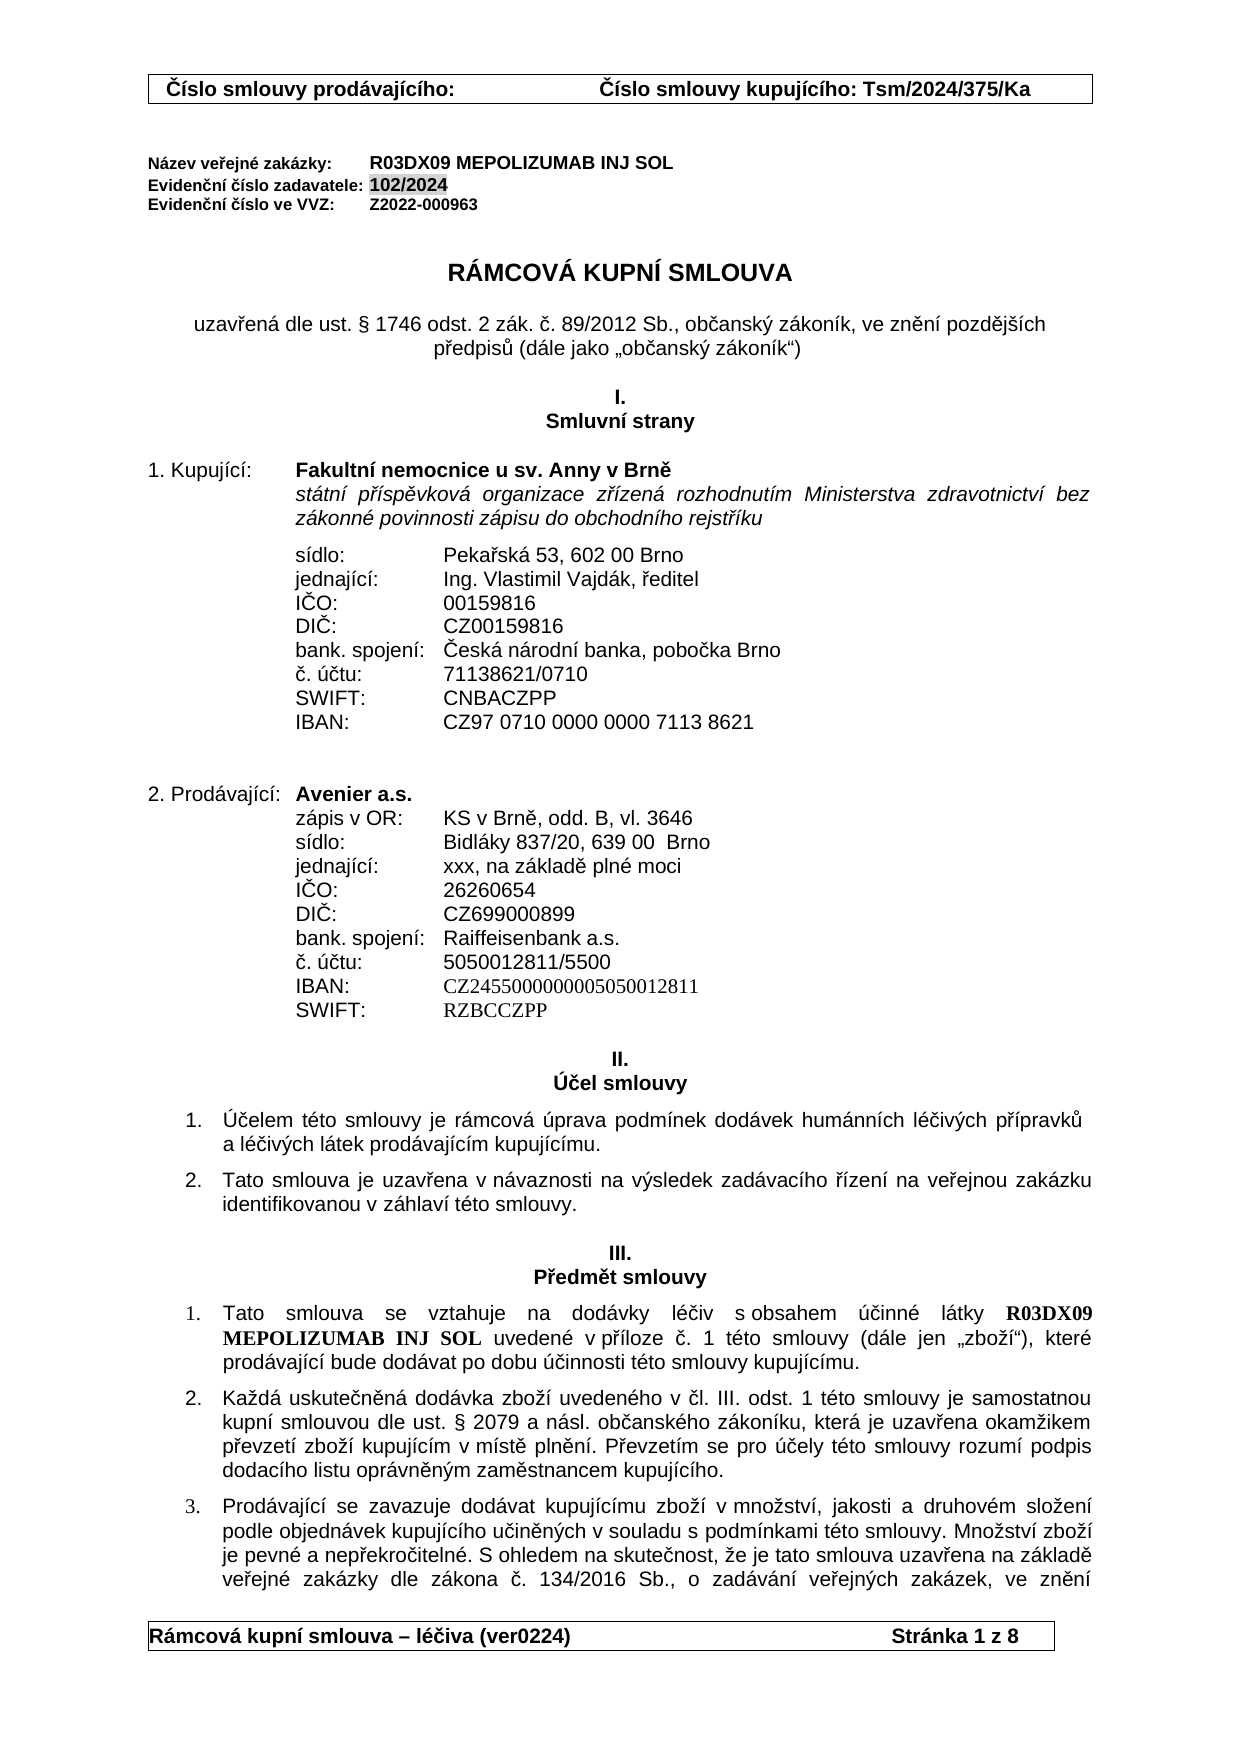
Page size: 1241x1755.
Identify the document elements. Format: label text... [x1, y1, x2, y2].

text IČO: 00159816 [221, 590, 1093, 614]
text jednající: Ing. Vlastimil Vajdák, ředitel [221, 566, 1093, 590]
list Prodávající se zavazuje dodávat kupujícímu zboží v množství, jakosti a druhovém složení podle objednávek kupujícího učiněných v souladu s podmínkami této smlouvy. Množství zboží je pevné a nepřekročitelné. S ohledem na skutečnost, že je tato smlouva uzavřena na základě veřejné zakázky dle zákona č. 134/2016 Sb., o zadávání veřejných zakázek, ve znění [185, 1494, 1093, 1591]
text IBAN: CZ2455000000005050012811 [222, 974, 1093, 998]
text Název veřejné zakázky: R03DX09 MEPOLIZUMAB INJ SOL [148, 152, 1093, 173]
text zápis v OR: KS v Brně, odd. B, vl. 3646 [222, 806, 1093, 830]
text IČO: 26260654 [222, 878, 1093, 902]
text RÁMCOVÁ KUPNÍ SMLOUVA [148, 258, 1093, 287]
text Evidenční číslo ve VVZ: Z2022-000963 [148, 195, 1093, 214]
text jednající: xxx, na základě plné moci [222, 854, 1093, 878]
list Každá uskutečněná dodávka zboží uvedeného v čl. III. odst. 1 této smlouvy je samostatnou kupní smlouvou dle ust. § 2079 a násl. občanského zákoníku, která je uzavřena okamžikem převzetí zboží kupujícím v místě plnění. Převzetím se pro účely této smlouvy rozumí podpis dodacího listu oprávněným zaměstnancem kupujícího. [185, 1386, 1093, 1482]
text DIČ: CZ00159816 [221, 614, 1093, 638]
text bank. spojení: Raiffeisenbank a.s. [222, 926, 1093, 950]
text Smluvní strany [148, 409, 1093, 433]
text 2. Prodávající: Avenier a.s. [148, 782, 1093, 806]
text SWIFT: CNBACZPP [221, 686, 1093, 710]
text I. [148, 385, 1093, 409]
text bank. spojení: Česká národní banka, pobočka Brno [221, 638, 1093, 662]
text uzavřená dle ust. § 1746 odst. 2 zák. č. 89/2012 Sb., občanský zákoník, ve znění pozdějších předpisů (dále jako „občanský zákoník“) [148, 312, 1093, 360]
text sídlo: Bidláky 837/20, 639 00 Brno [222, 830, 1093, 854]
text DIČ: CZ699000899 [222, 902, 1093, 926]
text č. účtu: 5050012811/5500 [222, 950, 1093, 974]
text III. [148, 1241, 1093, 1265]
list Tato smlouva se vztahuje na dodávky léčiv s obsahem účinné látky R03DX09 MEPOLIZUMAB INJ SOL uvedené v příloze č. 1 této smlouvy (dále jen „zboží“), které prodávající bude dodávat po dobu účinnosti této smlouvy kupujícímu. [185, 1301, 1093, 1373]
text sídlo: Pekařská 53, 602 00 Brno [221, 542, 1093, 566]
text státní příspěvková organizace zřízená rozhodnutím Ministerstva zdravotnictví bez zákonné povinnosti zápisu do obchodního rejstříku [295, 482, 1093, 530]
text II. [148, 1047, 1093, 1071]
text Účel smlouvy [148, 1071, 1093, 1095]
text 1. Kupující: Fakultní nemocnice u sv. Anny v Brně [148, 458, 1093, 482]
text Evidenční číslo zadavatele: 102/2024 [148, 173, 1093, 195]
list Tato smlouva je uzavřena v návaznosti na výsledek zadávacího řízení na veřejnou zakázku identifikovanou v záhlaví této smlouvy. [185, 1168, 1093, 1216]
text č. účtu: 71138621/0710 [221, 662, 1093, 686]
text SWIFT: RZBCCZPP [222, 998, 1093, 1022]
list Účelem této smlouvy je rámcová úprava podmínek dodávek humánních léčivých přípravků a léčivých látek prodávajícím kupujícímu. [185, 1107, 1093, 1155]
text IBAN: CZ97 0710 0000 0000 7113 8621 [221, 710, 1093, 734]
subtitle Předmět smlouvy [148, 1265, 1093, 1289]
